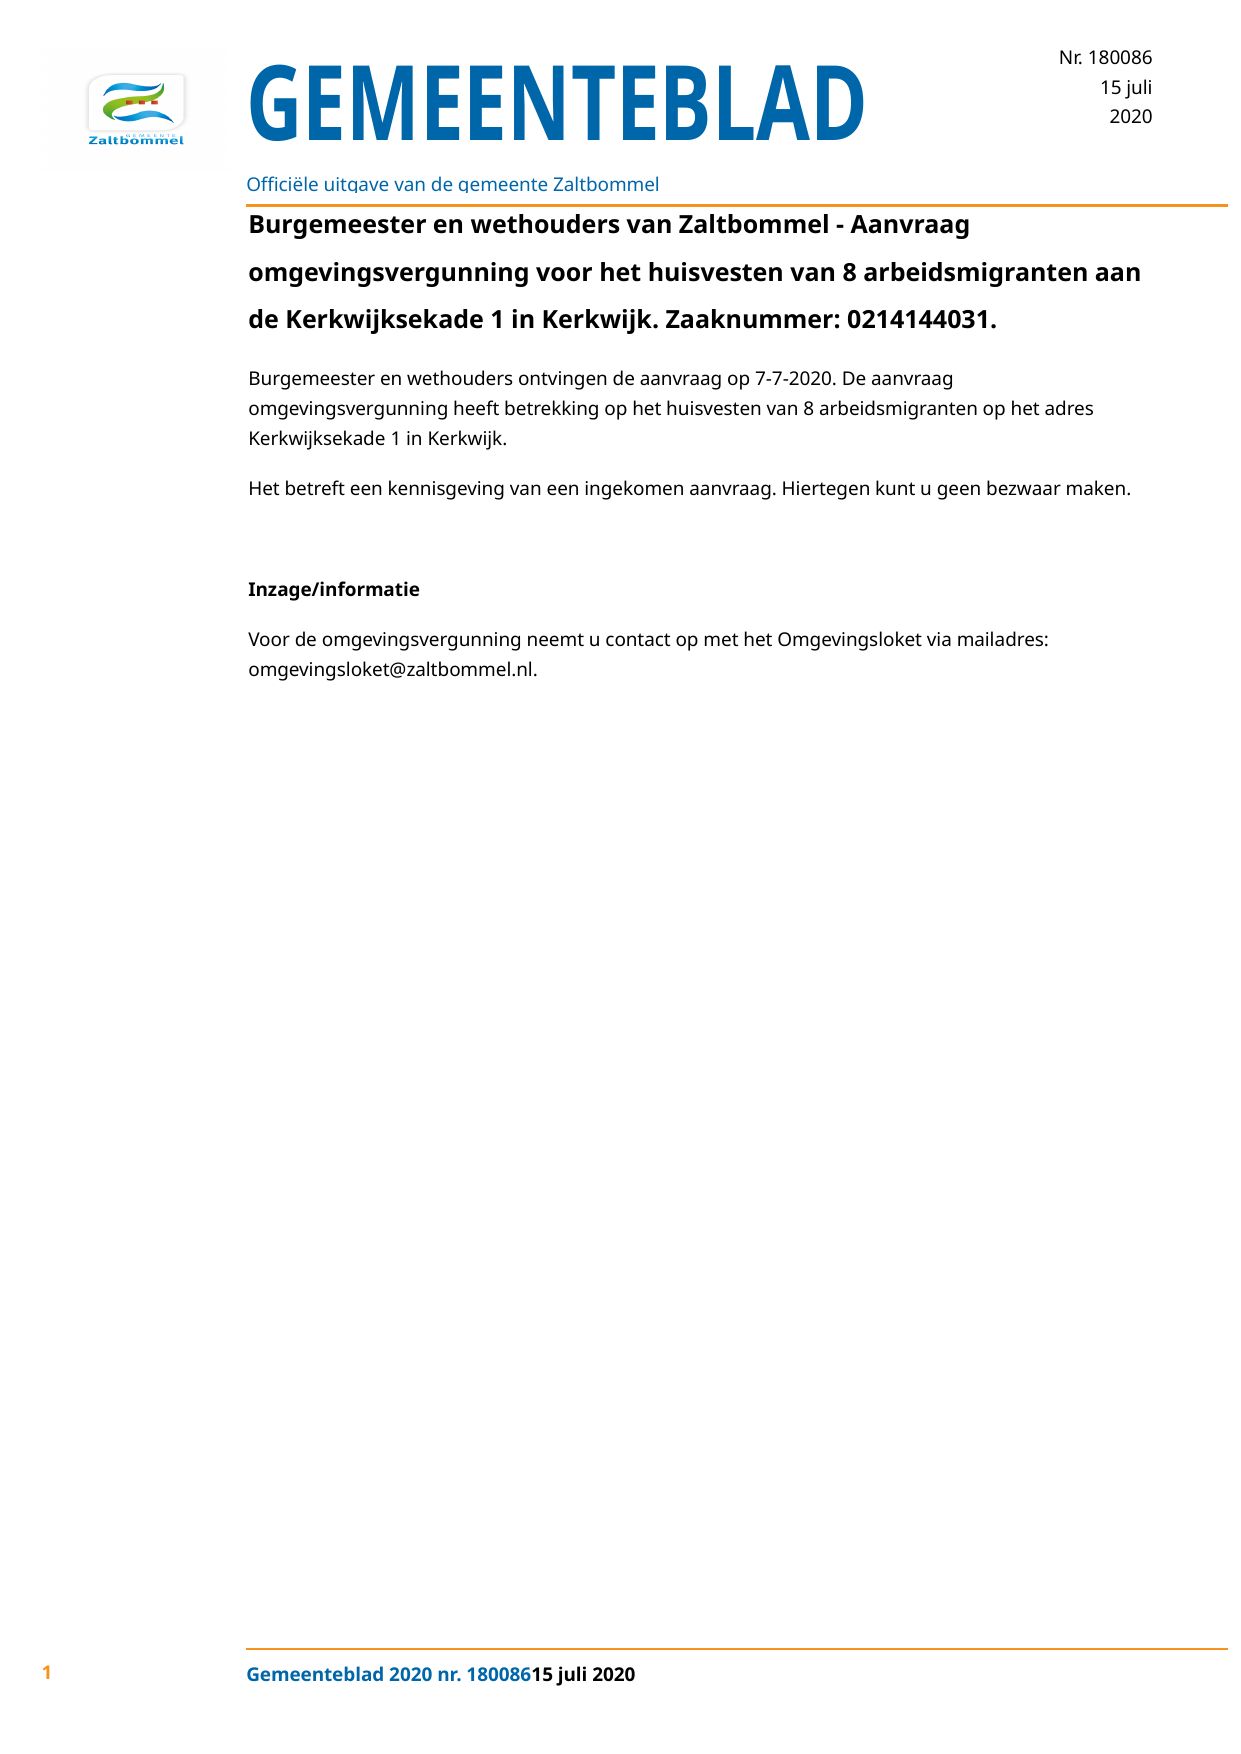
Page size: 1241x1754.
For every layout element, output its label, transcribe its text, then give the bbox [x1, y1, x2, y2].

text Inzage/informatie [248, 576, 1152, 602]
text Voor de omgevingsvergunning neemt u contact op met het Omgevingsloket via mailadres: omgevingsloket@zaltbommel.nl. [248, 626, 1152, 682]
text Het betreft een kennisgeving van een ingekomen aanvraag. Hiertegen kunt u geen bezwaar maken. [248, 475, 1152, 501]
text Burgemeester en wethouders ontvingen de aanvraag op 7-7-2020. De aanvraag omgevingsvergunning heeft betrekking op het huisvesten van 8 arbeidsmigranten op het adres Kerkwijksekade 1 in Kerkwijk. [248, 366, 1152, 450]
text Burgemeester en wethouders van Zaltbommel - Aanvraag omgevingsvergunning voor het huisvesten van 8 arbeidsmigranten aan de Kerkwijksekade 1 in Kerkwijk. Zaaknummer: 0214144031. [248, 207, 1152, 336]
picture [41, 47, 231, 172]
